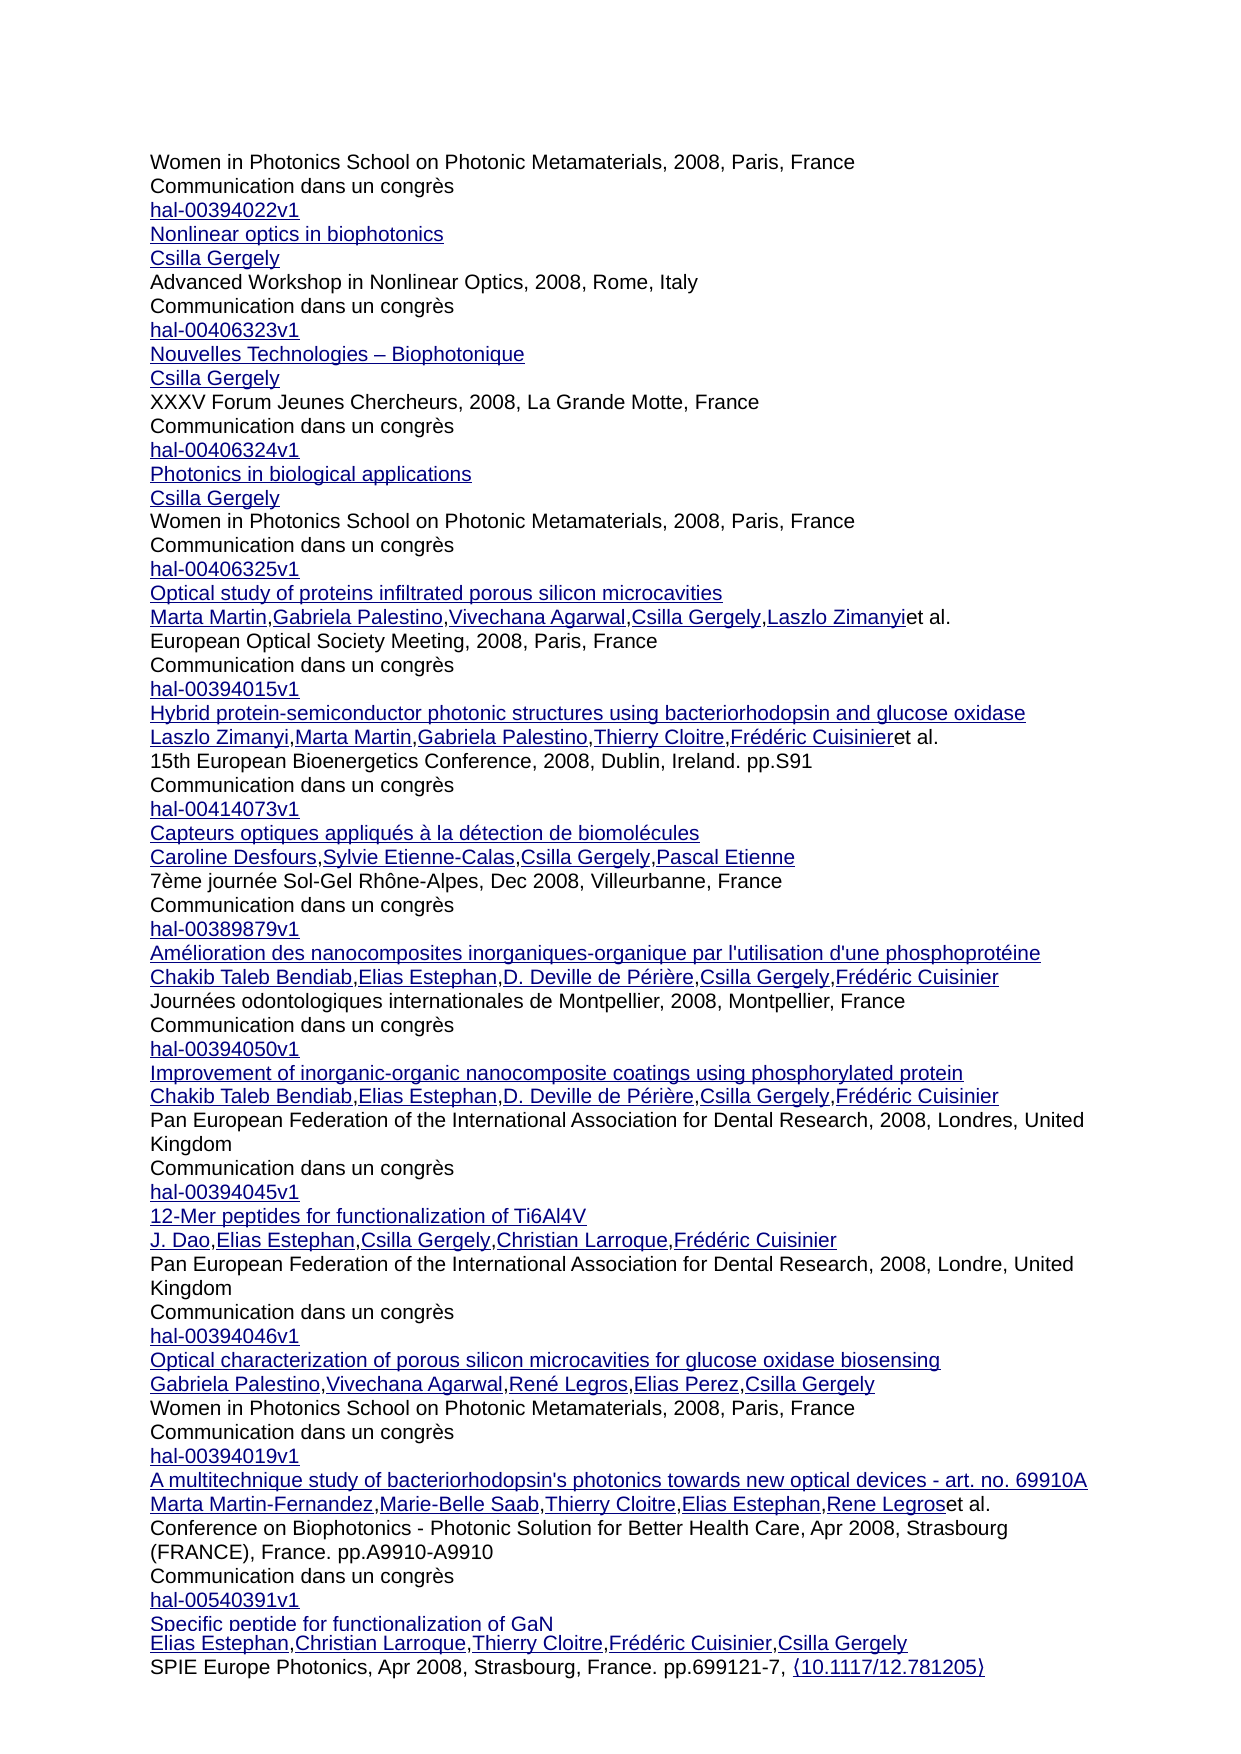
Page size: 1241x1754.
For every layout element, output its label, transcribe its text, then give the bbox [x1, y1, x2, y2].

table_cell Improvement of inorganic-organic nanocomposite coatings using phosphorylated protein Chakib Taleb Bendiab,Elias Estephan,D. Deville de Périère,Csilla Gergely,Frédéric Cuisinier Pan European Federation of the International Association for Dental Research, 2008, Londres, United Kingdom Communication dans un congrès hal-00394045v1 [150, 1060, 1090, 1204]
table_cell Optical characterization of porous silicon microcavities for glucose oxidase biosensing Gabriela Palestino,Vivechana Agarwal,René Legros,Elias Perez,Csilla Gergely Women in Photonics School on Photonic Metamaterials, 2008, Paris, France Communication dans un congrès hal-00394019v1 [150, 1348, 1090, 1468]
table_cell Nonlinear optics in biophotonics Csilla Gergely Advanced Workshop in Nonlinear Optics, 2008, Rome, Italy Communication dans un congrès hal-00406323v1 [150, 222, 1090, 342]
table_cell Hybrid protein-semiconductor photonic structures using bacteriorhodopsin and glucose oxidase Laszlo Zimanyi,Marta Martin,Gabriela Palestino,Thierry Cloitre,Frédéric Cuisinieret al. 15th European Bioenergetics Conference, 2008, Dublin, Ireland. pp.S91 Communication dans un congrès hal-00414073v1 [150, 701, 1090, 821]
table_cell Specific peptide for functionalization of GaN Elias Estephan,Christian Larroque,Thierry Cloitre,Frédéric Cuisinier,Csilla Gergely SPIE Europe Photonics, Apr 2008, Strasbourg, France. pp.699121-7, ⟨10.1117/12.781205⟩ [150, 1611, 1090, 1679]
table_cell Photonics in biological applications Csilla Gergely Women in Photonics School on Photonic Metamaterials, 2008, Paris, France Communication dans un congrès hal-00406325v1 [150, 461, 1090, 581]
table_cell Nouvelles Technologies – Biophotonique Csilla Gergely XXXV Forum Jeunes Chercheurs, 2008, La Grande Motte, France Communication dans un congrès hal-00406324v1 [150, 342, 1090, 461]
table_cell Women in Photonics School on Photonic Metamaterials, 2008, Paris, France Communication dans un congrès hal-00394022v1 [150, 150, 1090, 222]
table_cell 12-Mer peptides for functionalization of Ti6Al4V J. Dao,Elias Estephan,Csilla Gergely,Christian Larroque,Frédéric Cuisinier Pan European Federation of the International Association for Dental Research, 2008, Londre, United Kingdom Communication dans un congrès hal-00394046v1 [150, 1204, 1090, 1348]
table_cell Capteurs optiques appliqués à la détection de biomolécules Caroline Desfours,Sylvie Etienne-Calas,Csilla Gergely,Pascal Etienne 7ème journée Sol-Gel Rhône-Alpes, Dec 2008, Villeurbanne, France Communication dans un congrès hal-00389879v1 [150, 821, 1090, 941]
table_cell A multitechnique study of bacteriorhodopsin's photonics towards new optical devices - art. no. 69910A Marta Martin-Fernandez,Marie-Belle Saab,Thierry Cloitre,Elias Estephan,Rene Legroset al. Conference on Biophotonics - Photonic Solution for Better Health Care, Apr 2008, Strasbourg (FRANCE), France. pp.A9910-A9910 Communication dans un congrès hal-00540391v1 [150, 1468, 1090, 1611]
table_cell Amélioration des nanocomposites inorganiques-organique par l'utilisation d'une phosphoprotéine Chakib Taleb Bendiab,Elias Estephan,D. Deville de Périère,Csilla Gergely,Frédéric Cuisinier Journées odontologiques internationales de Montpellier, 2008, Montpellier, France Communication dans un congrès hal-00394050v1 [150, 941, 1090, 1060]
table_cell Optical study of proteins infiltrated porous silicon microcavities Marta Martin,Gabriela Palestino,Vivechana Agarwal,Csilla Gergely,Laszlo Zimanyiet al. European Optical Society Meeting, 2008, Paris, France Communication dans un congrès hal-00394015v1 [150, 581, 1090, 701]
